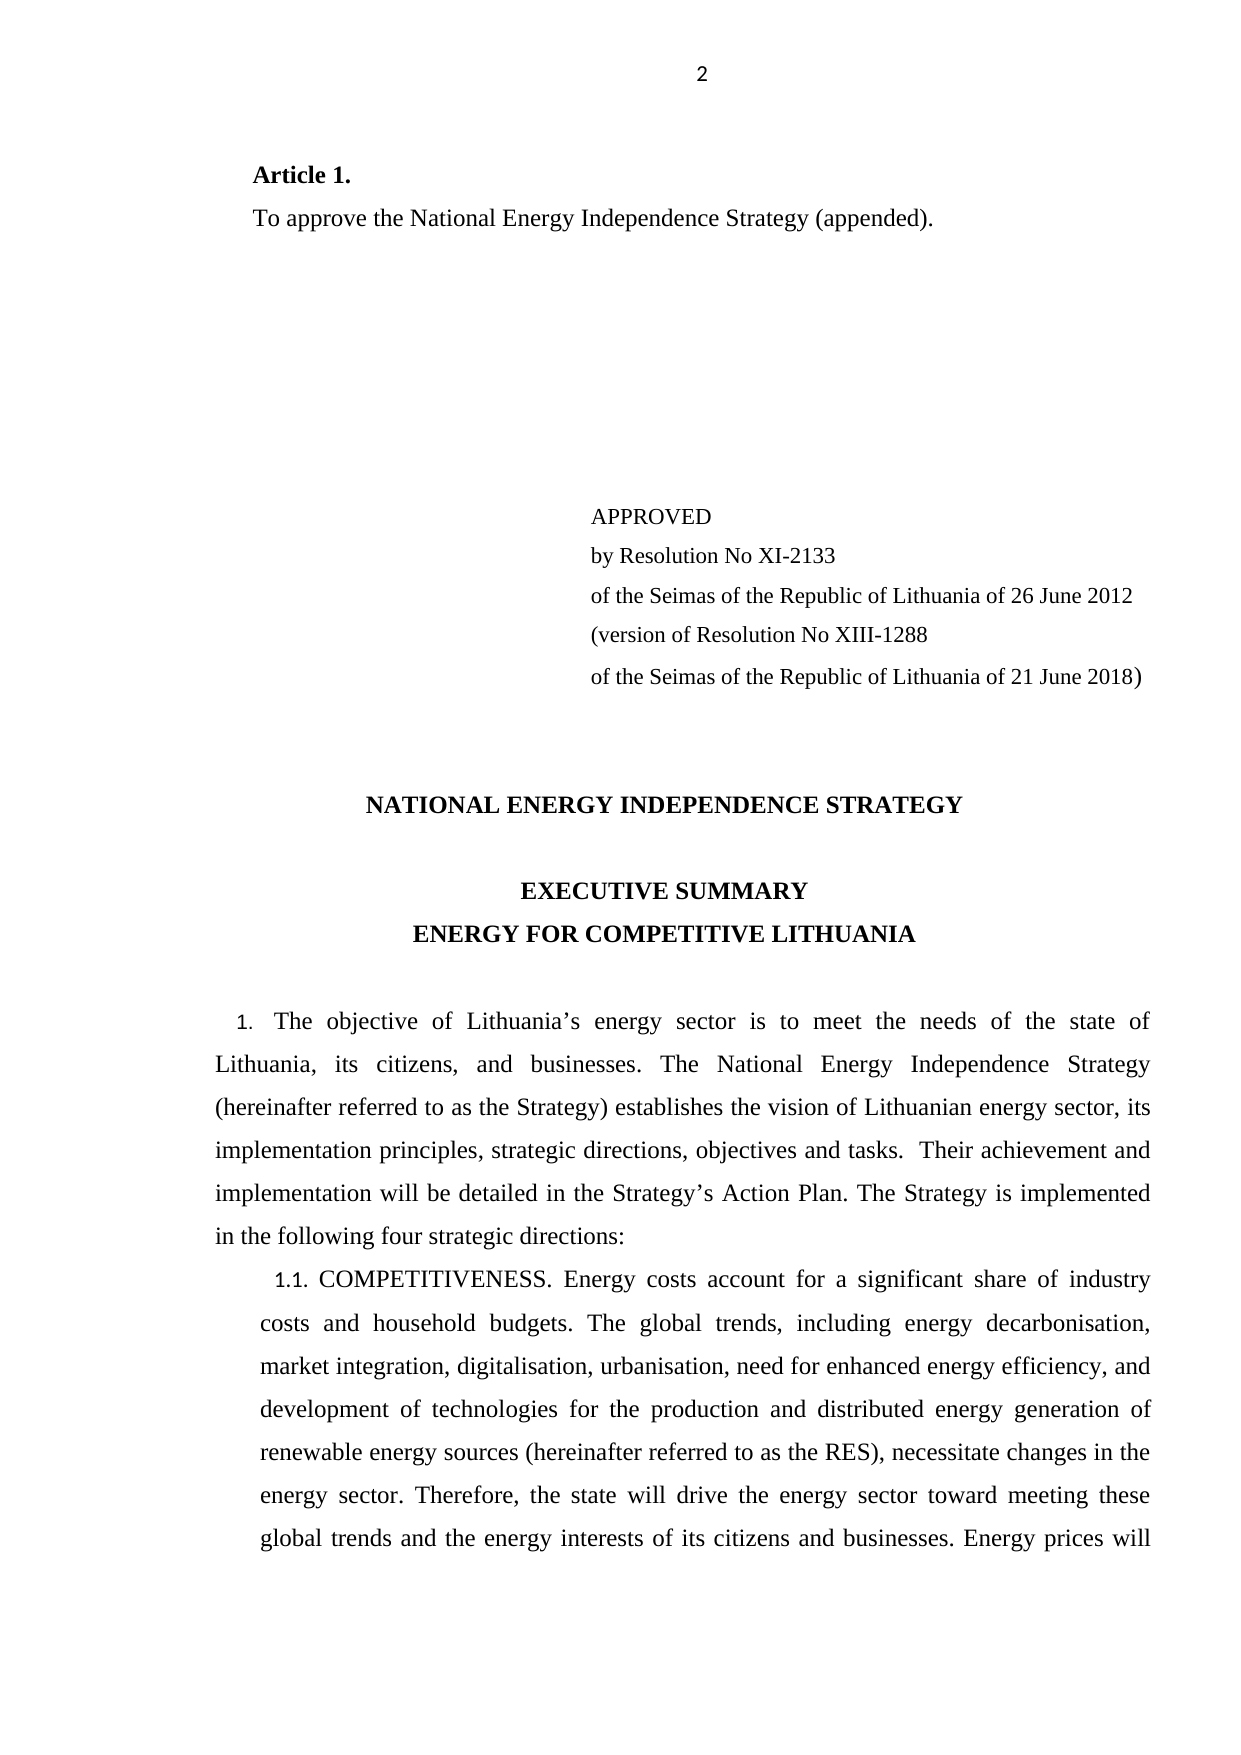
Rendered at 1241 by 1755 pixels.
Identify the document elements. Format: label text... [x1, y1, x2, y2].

text of the Seimas of the Republic of Lithuania of 26 June 2012 [591, 582, 1152, 608]
text (version of Resolution No XIII-1288 [591, 621, 1152, 648]
text Article 1. [177, 160, 1152, 189]
list The objective of Lithuania’s energy sector is to meet the needs of the state of Lithuania, its citizens, and businesses. The National Energy Independence Strategy (hereinafter referred to as the Strategy) establishes the vision of Lithuanian energy sector, its implementation principles, strategic directions, objectives and tasks. Their achievement and implementation will be detailed in the Strategy’s Action Plan. The Strategy is implemented in the following four strategic directions: [177, 1006, 1152, 1250]
text of the Seimas of the Republic of Lithuania of 21 June 2018) [591, 661, 1152, 689]
text NATIONAL ENERGY INDEPENDENCE STRATEGY [177, 790, 1152, 819]
subtitle ENERGY FOR COMPETITIVE LITHUANIA [177, 919, 1152, 948]
text by Resolution No XI-2133 [591, 542, 1152, 569]
subtitle EXECUTIVE SUMMARY [177, 876, 1152, 905]
text APPROVED [591, 503, 1152, 529]
text To approve the National Energy Independence Strategy (appended). [177, 203, 1152, 232]
list COMPETITIVENESS. Energy costs account for a significant share of industry costs and household budgets. The global trends, including energy decarbonisation, market integration, digitalisation, urbanisation, need for enhanced energy efficiency, and development of technologies for the production and distributed energy generation of renewable energy sources (hereinafter referred to as the RES), necessitate changes in the energy sector. Therefore, the state will drive the energy sector toward meeting these global trends and the energy interests of its citizens and businesses. Energy prices will [215, 1264, 1152, 1552]
